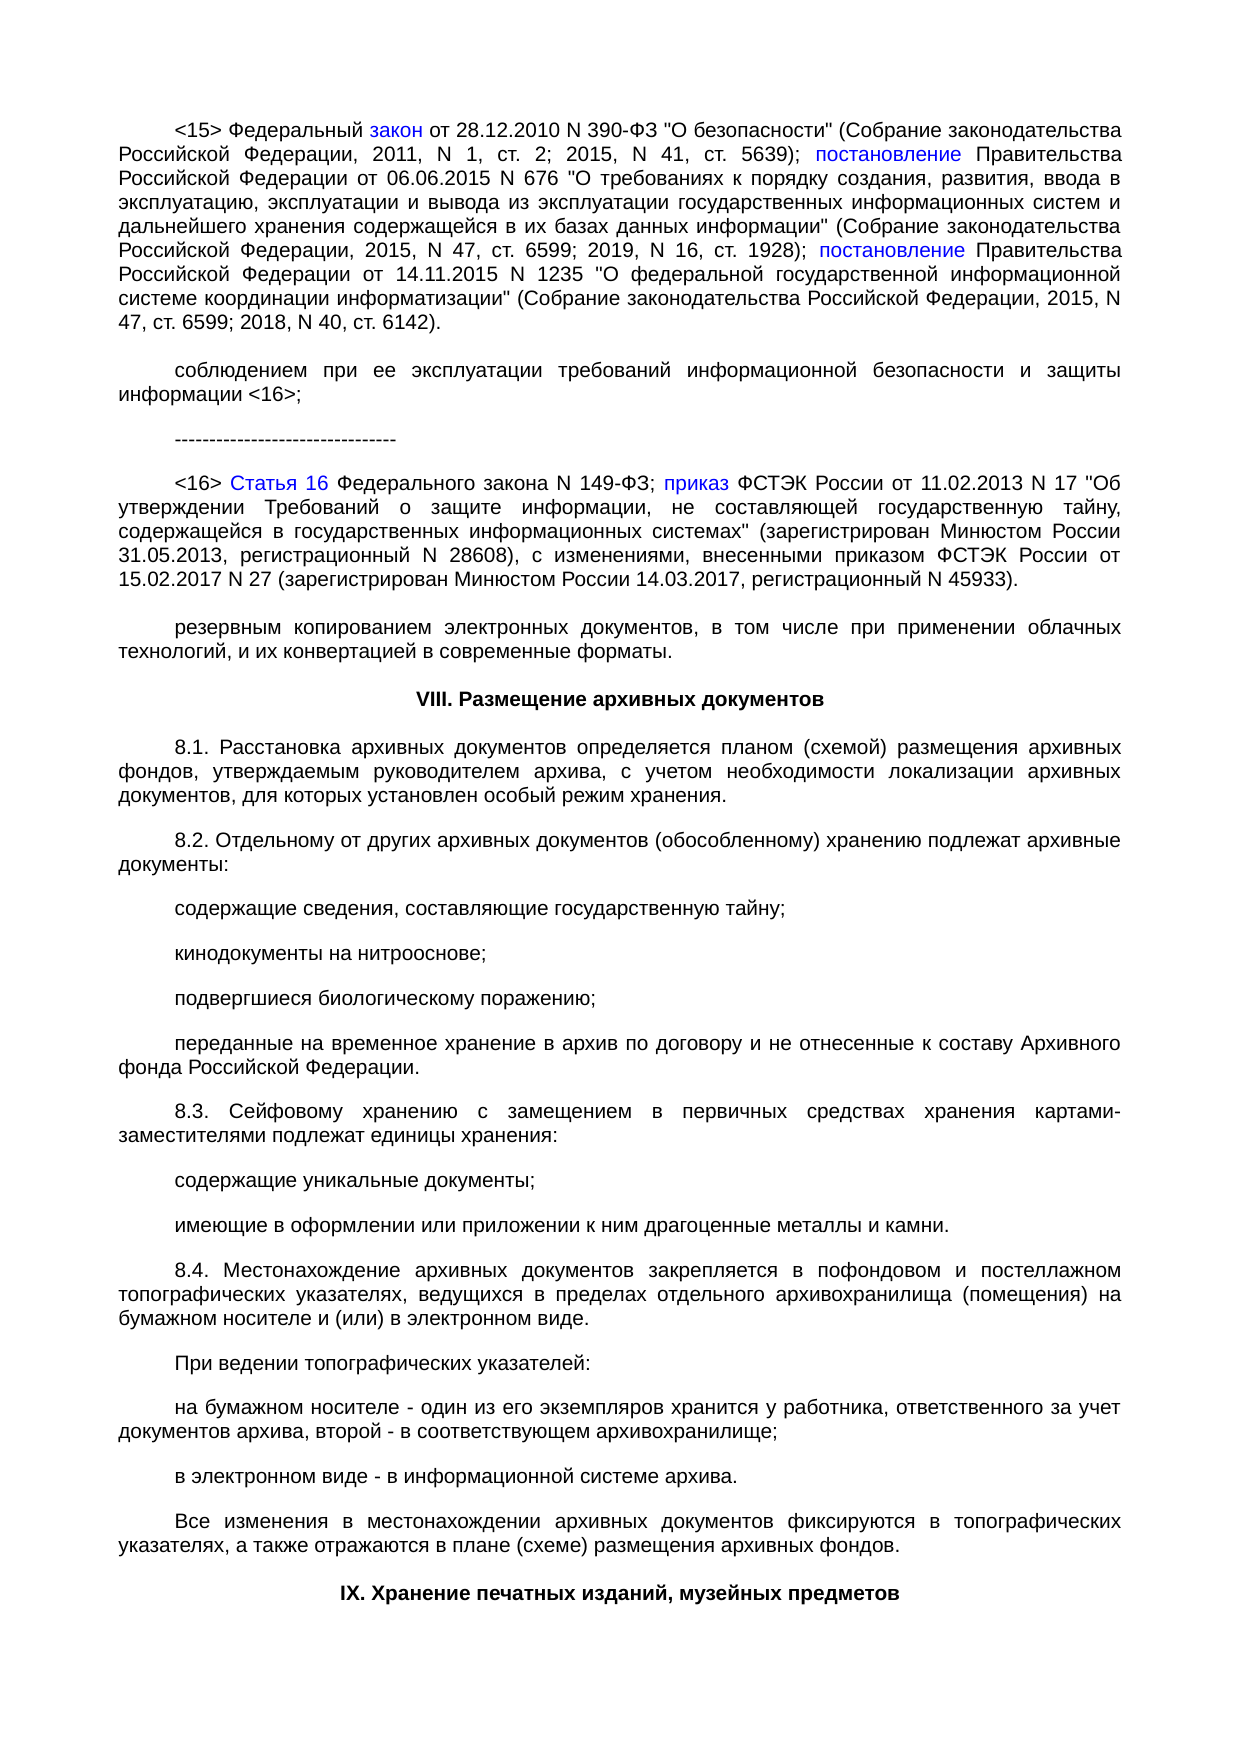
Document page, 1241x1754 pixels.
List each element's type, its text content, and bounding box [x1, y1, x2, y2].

text Все изменения в местонахождении архивных документов фиксируются в топографических указателях, а также отражаются в плане (схеме) размещения архивных фондов. [118, 1509, 1122, 1557]
text кинодокументы на нитрооснове; [118, 941, 1122, 965]
text 8.3. Сейфовому хранению с замещением в первичных средствах хранения картами-заместителями подлежат единицы хранения: [118, 1099, 1122, 1147]
text имеющие в оформлении или приложении к ним драгоценные металлы и камни. [118, 1213, 1122, 1237]
text <15> Федеральный закон от 28.12.2010 N 390-ФЗ "О безопасности" (Собрание законодательства Российской Федерации, 2011, N 1, ст. 2; 2015, N 41, ст. 5639); постановление Правительства Российской Федерации от 06.06.2015 N 676 "О требованиях к порядку создания, развития, ввода в эксплуатацию, эксплуатации и вывода из эксплуатации государственных информационных систем и дальнейшего хранения содержащейся в их базах данных информации" (Собрание законодательства Российской Федерации, 2015, N 47, ст. 6599; 2019, N 16, ст. 1928); постановление Правительства Российской Федерации от 14.11.2015 N 1235 "О федеральной государственной информационной системе координации информатизации" (Собрание законодательства Российской Федерации, 2015, N 47, ст. 6599; 2018, N 40, ст. 6142). [118, 118, 1122, 334]
text подвергшиеся биологическому поражению; [118, 986, 1122, 1010]
text 8.2. Отдельному от других архивных документов (обособленному) хранению подлежат архивные документы: [118, 827, 1122, 875]
text 8.4. Местонахождение архивных документов закрепляется в пофондовом и постеллажном топографических указателях, ведущихся в пределах отдельного архивохранилища (помещения) на бумажном носителе и (или) в электронном виде. [118, 1258, 1122, 1329]
text соблюдением при ее эксплуатации требований информационной безопасности и защиты информации <16>; [118, 358, 1122, 406]
text на бумажном носителе - один из его экземпляров хранится у работника, ответственного за учет документов архива, второй - в соответствующем архивохранилище; [118, 1395, 1122, 1443]
text -------------------------------- [118, 426, 1122, 450]
text <16> Статья 16 Федерального закона N 149-ФЗ; приказ ФСТЭК России от 11.02.2013 N 17 "Об утверждении Требований о защите информации, не составляющей государственную тайну, содержащейся в государственных информационных системах" (зарегистрирован Минюстом России 31.05.2013, регистрационный N 28608), с изменениями, внесенными приказом ФСТЭК России от 15.02.2017 N 27 (зарегистрирован Минюстом России 14.03.2017, регистрационный N 45933). [118, 471, 1122, 591]
text в электронном виде - в информационной системе архива. [118, 1464, 1122, 1488]
text содержащие сведения, составляющие государственную тайну; [118, 896, 1122, 920]
subtitle VIII. Размещение архивных документов [118, 687, 1122, 711]
text резервным копированием электронных документов, в том числе при применении облачных технологий, и их конвертацией в современные форматы. [118, 615, 1122, 663]
text содержащие уникальные документы; [118, 1168, 1122, 1192]
text При ведении топографических указателей: [118, 1350, 1122, 1374]
text 8.1. Расстановка архивных документов определяется планом (схемой) размещения архивных фондов, утверждаемым руководителем архива, с учетом необходимости локализации архивных документов, для которых установлен особый режим хранения. [118, 735, 1122, 807]
text переданные на временное хранение в архив по договору и не отнесенные к составу Архивного фонда Российской Федерации. [118, 1031, 1122, 1078]
subtitle IX. Хранение печатных изданий, музейных предметов [118, 1581, 1122, 1604]
